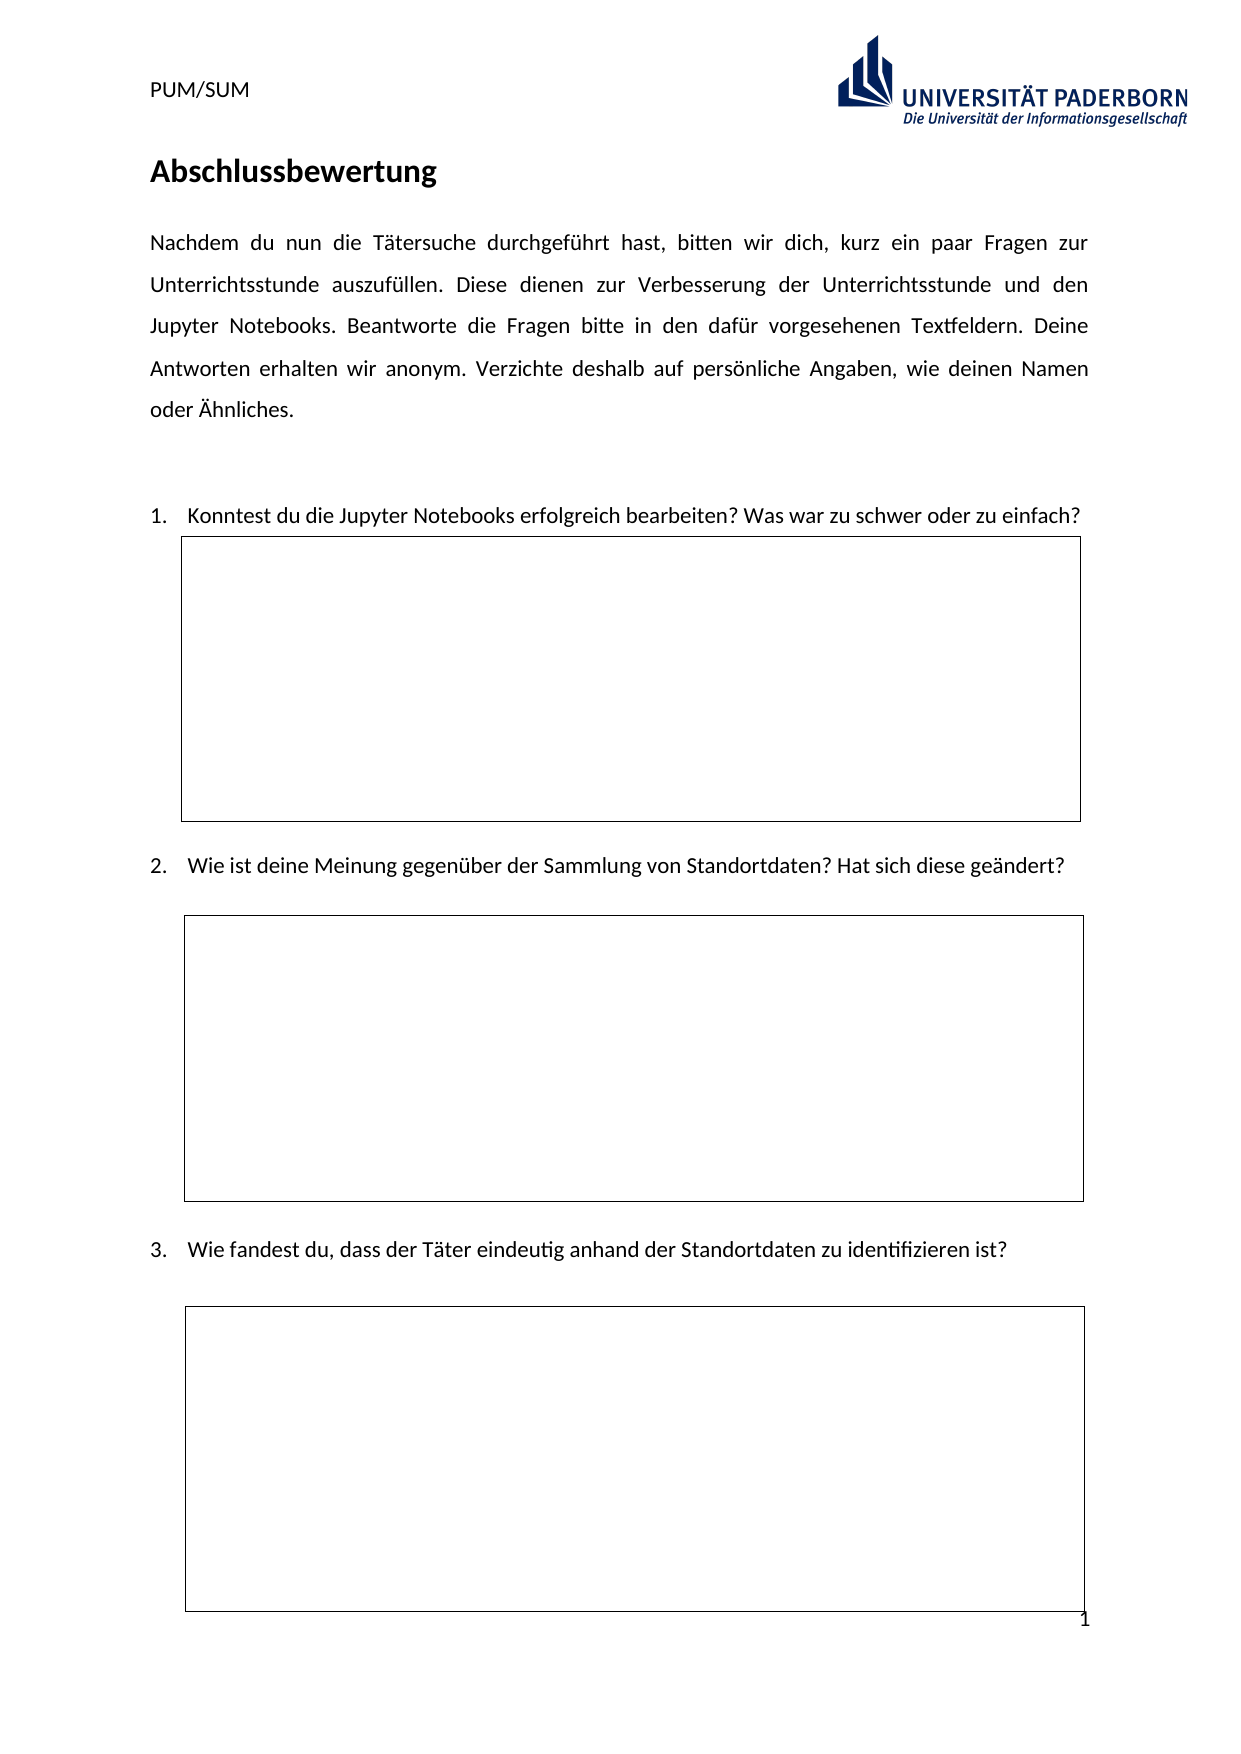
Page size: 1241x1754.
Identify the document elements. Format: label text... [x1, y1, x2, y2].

text Nachdem du nun die Tätersuche durchgeführt hast, bitten wir dich, kurz ein paar Fragen zur Unterrichtsstunde auszufüllen. Diese dienen zur Verbesserung der Unterrichtsstunde und den Jupyter Notebooks. Beantworte die Fragen bitte in den dafür vorgesehenen Textfeldern. Deine Antworten erhalten wir anonym. Verzichte deshalb auf persönliche Angaben, wie deinen Namen oder Ähnliches. [150, 228, 1090, 424]
list [182, 537, 1080, 821]
list Konntest du die Jupyter Notebooks erfolgreich bearbeiten? Was war zu schwer oder zu einfach? [150, 501, 1090, 529]
list Wie fandest du, dass der Täter eindeutig anhand der Standortdaten zu identifizieren ist? [150, 1236, 1090, 1263]
list Wie ist deine Meinung gegenüber der Sammlung von Standortdaten? Hat sich diese geändert? [150, 851, 1090, 879]
text Abschlussbewertung [150, 150, 1090, 191]
